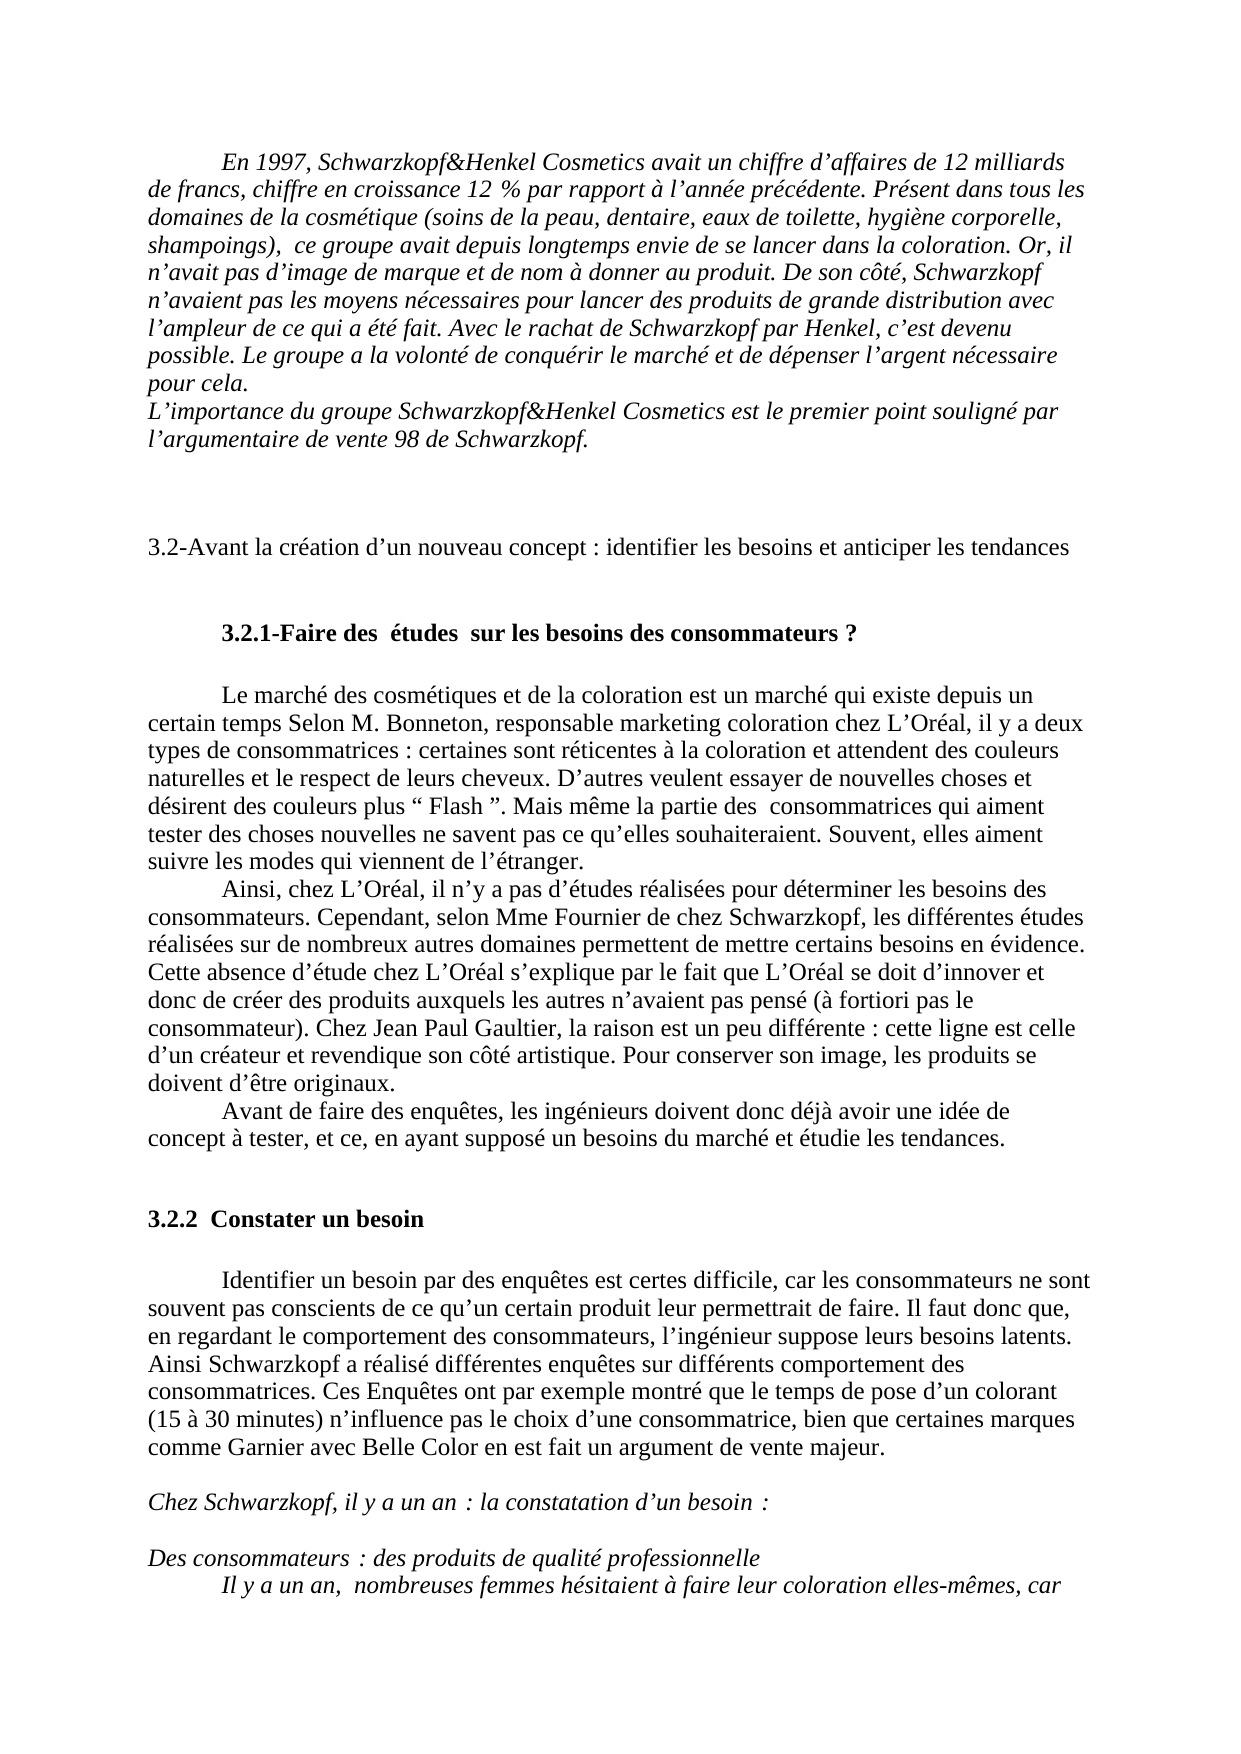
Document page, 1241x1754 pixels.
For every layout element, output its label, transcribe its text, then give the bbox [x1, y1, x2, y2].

text Il y a un an, nombreuses femmes hésitaient à faire leur coloration elles-mêmes, car [148, 1571, 1093, 1599]
text Identifier un besoin par des enquêtes est certes difficile, car les consommateurs ne sont souvent pas conscients de ce qu’un certain produit leur permettrait de faire. Il faut donc que, en regardant le comportement des consommateurs, l’ingénieur suppose leurs besoins latents. Ainsi Schwarzkopf a réalisé différentes enquêtes sur différents comportement des consommatrices. Ces Enquêtes ont par exemple montré que le temps de pose d’un colorant (15 à 30 minutes) n’influence pas le choix d’une consommatrice, bien que certaines marques comme Garnier avec Belle Color en est fait un argument de vente majeur. [148, 1267, 1093, 1461]
text Chez Schwarzkopf, il y a un an : la constatation d’un besoin : [148, 1488, 1093, 1516]
text Avant de faire des enquêtes, les ingénieurs doivent donc déjà avoir une idée de concept à tester, et ce, en ayant supposé un besoins du marché et étudie les tendances. [148, 1097, 1093, 1152]
text Des consommateurs : des produits de qualité professionnelle [148, 1544, 1093, 1571]
text Le marché des cosmétiques et de la coloration est un marché qui existe depuis un certain temps Selon M. Bonneton, responsable marketing coloration chez L’Oréal, il y a deux types de consommatrices : certaines sont réticentes à la coloration et attendent des couleurs naturelles et le respect de leurs cheveux. D’autres veulent essayer de nouvelles choses et désirent des couleurs plus “ Flash ”. Mais même la partie des consommatrices qui aiment tester des choses nouvelles ne savent pas ce qu’elles souhaiteraient. Souvent, elles aiment suivre les modes qui viennent de l’étranger. [148, 681, 1093, 875]
subtitle 3.2.2 Constater un besoin [148, 1205, 1093, 1233]
subtitle 3.2.1-Faire des études sur les besoins des consommateurs ? [148, 619, 1093, 647]
text Ainsi, chez L’Oréal, il n’y a pas d’études réalisées pour déterminer les besoins des consommateurs. Cependant, selon Mme Fournier de chez Schwarzkopf, les différentes études réalisées sur de nombreux autres domaines permettent de mettre certains besoins en évidence. Cette absence d’étude chez L’Oréal s’explique par le fait que L’Oréal se doit d’innover et donc de créer des produits auxquels les autres n’avaient pas pensé (à fortiori pas le consommateur). Chez Jean Paul Gaultier, la raison est un peu différente : cette ligne est celle d’un créateur et revendique son côté artistique. Pour conserver son image, les produits se doivent d’être originaux. [148, 875, 1093, 1097]
subtitle 3.2-Avant la création d’un nouveau concept : identifier les besoins et anticiper les tendances [148, 533, 1093, 561]
text En 1997, Schwarzkopf&Henkel Cosmetics avait un chiffre d’affaires de 12 milliards de francs, chiffre en croissance 12 % par rapport à l’année précédente. Présent dans tous les domaines de la cosmétique (soins de la peau, dentaire, eaux de toilette, hygiène corporelle, shampoings), ce groupe avait depuis longtemps envie de se lancer dans la coloration. Or, il n’avait pas d’image de marque et de nom à donner au produit. De son côté, Schwarzkopf n’avaient pas les moyens nécessaires pour lancer des produits de grande distribution avec l’ampleur de ce qui a été fait. Avec le rachat de Schwarzkopf par Henkel, c’est devenu possible. Le groupe a la volonté de conquérir le marché et de dépenser l’argent nécessaire pour cela. [148, 148, 1093, 397]
text L’importance du groupe Schwarzkopf&Henkel Cosmetics est le premier point souligné par l’argumentaire de vente 98 de Schwarzkopf. [148, 397, 1093, 452]
